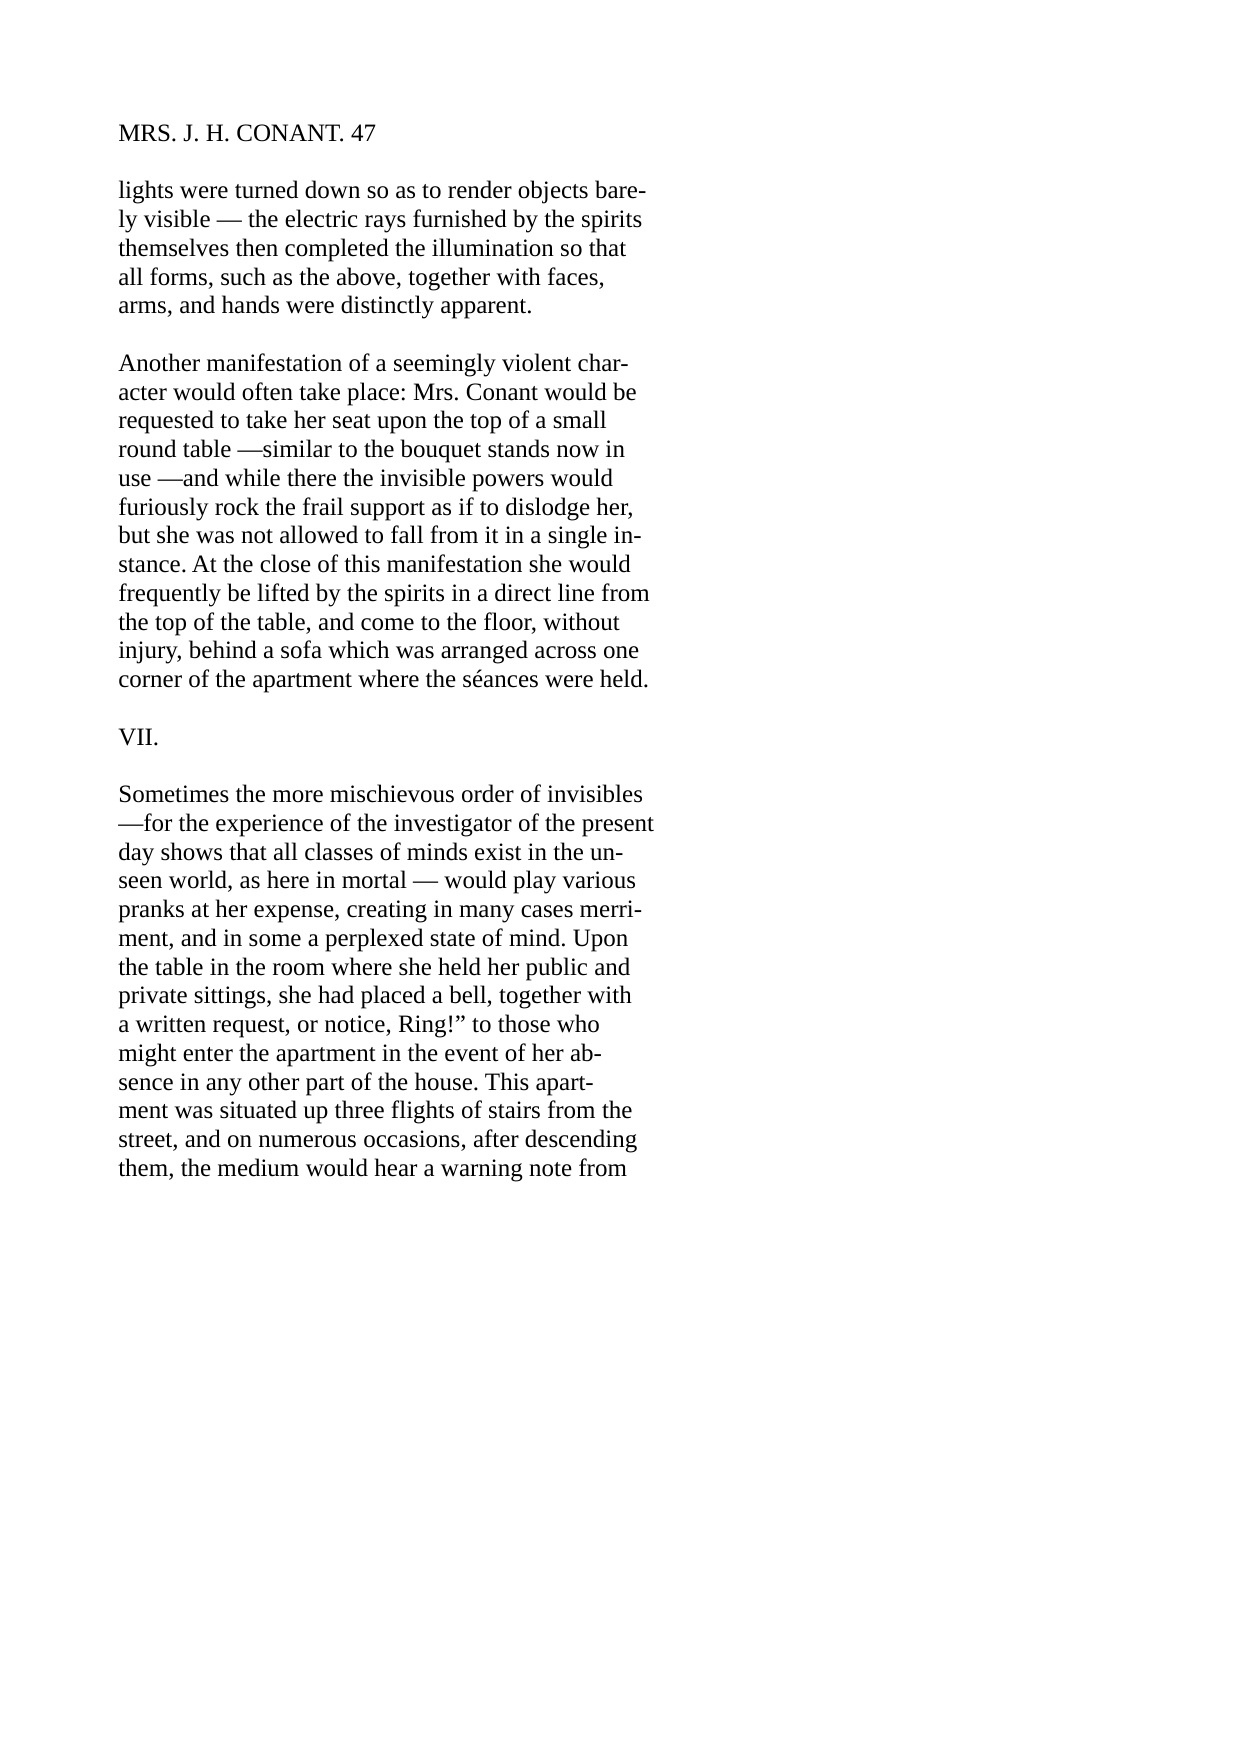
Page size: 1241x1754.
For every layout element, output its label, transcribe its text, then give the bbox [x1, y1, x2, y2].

text use —and while there the invisible powers would [118, 463, 1122, 492]
text lights were turned down so as to render objects bare- [118, 176, 1122, 204]
text seen world, as here in mortal — would play various [118, 866, 1122, 894]
text ment, and in some a perplexed state of mind. Upon [118, 923, 1122, 952]
text all forms, such as the above, together with faces, [118, 262, 1122, 291]
text but she was not allowed to fall from it in a single in- [118, 521, 1122, 549]
text frequently be lifted by the spirits in a direct line from [118, 578, 1122, 607]
text requested to take her seat upon the top of a small [118, 406, 1122, 434]
text the top of the table, and come to the floor, without [118, 607, 1122, 636]
text sence in any other part of the house. This apart- [118, 1067, 1122, 1096]
text ment was situated up three flights of stairs from the [118, 1096, 1122, 1124]
text might enter the apartment in the event of her ab- [118, 1038, 1122, 1067]
text —for the experience of the investigator of the present [118, 808, 1122, 837]
text VII. [118, 722, 1122, 751]
text arms, and hands were distinctly apparent. [118, 291, 1122, 319]
text the table in the room where she held her public and [118, 952, 1122, 981]
text a written request, or notice, Ring!” to those who [118, 1009, 1122, 1038]
text Sometimes the more mischievous order of invisibles [118, 779, 1122, 808]
text Another manifestation of a seemingly violent char- [118, 348, 1122, 377]
text pranks at her expense, creating in many cases merri- [118, 894, 1122, 923]
text themselves then completed the illumination so that [118, 233, 1122, 262]
text injury, behind a sofa which was arranged across one [118, 636, 1122, 664]
text furiously rock the frail support as if to dislodge her, [118, 492, 1122, 521]
text private sittings, she had placed a bell, together with [118, 981, 1122, 1009]
text corner of the apartment where the séances were held. [118, 664, 1122, 693]
text round table —similar to the bouquet stands now in [118, 434, 1122, 463]
text acter would often take place: Mrs. Conant would be [118, 377, 1122, 406]
text street, and on numerous occasions, after descending [118, 1124, 1122, 1153]
text MRS. J. H. CONANT. 47 [118, 118, 1122, 147]
text stance. At the close of this manifestation she would [118, 549, 1122, 578]
text them, the medium would hear a warning note from [118, 1153, 1122, 1182]
text ly visible — the electric rays furnished by the spirits [118, 204, 1122, 233]
text day shows that all classes of minds exist in the un- [118, 837, 1122, 866]
